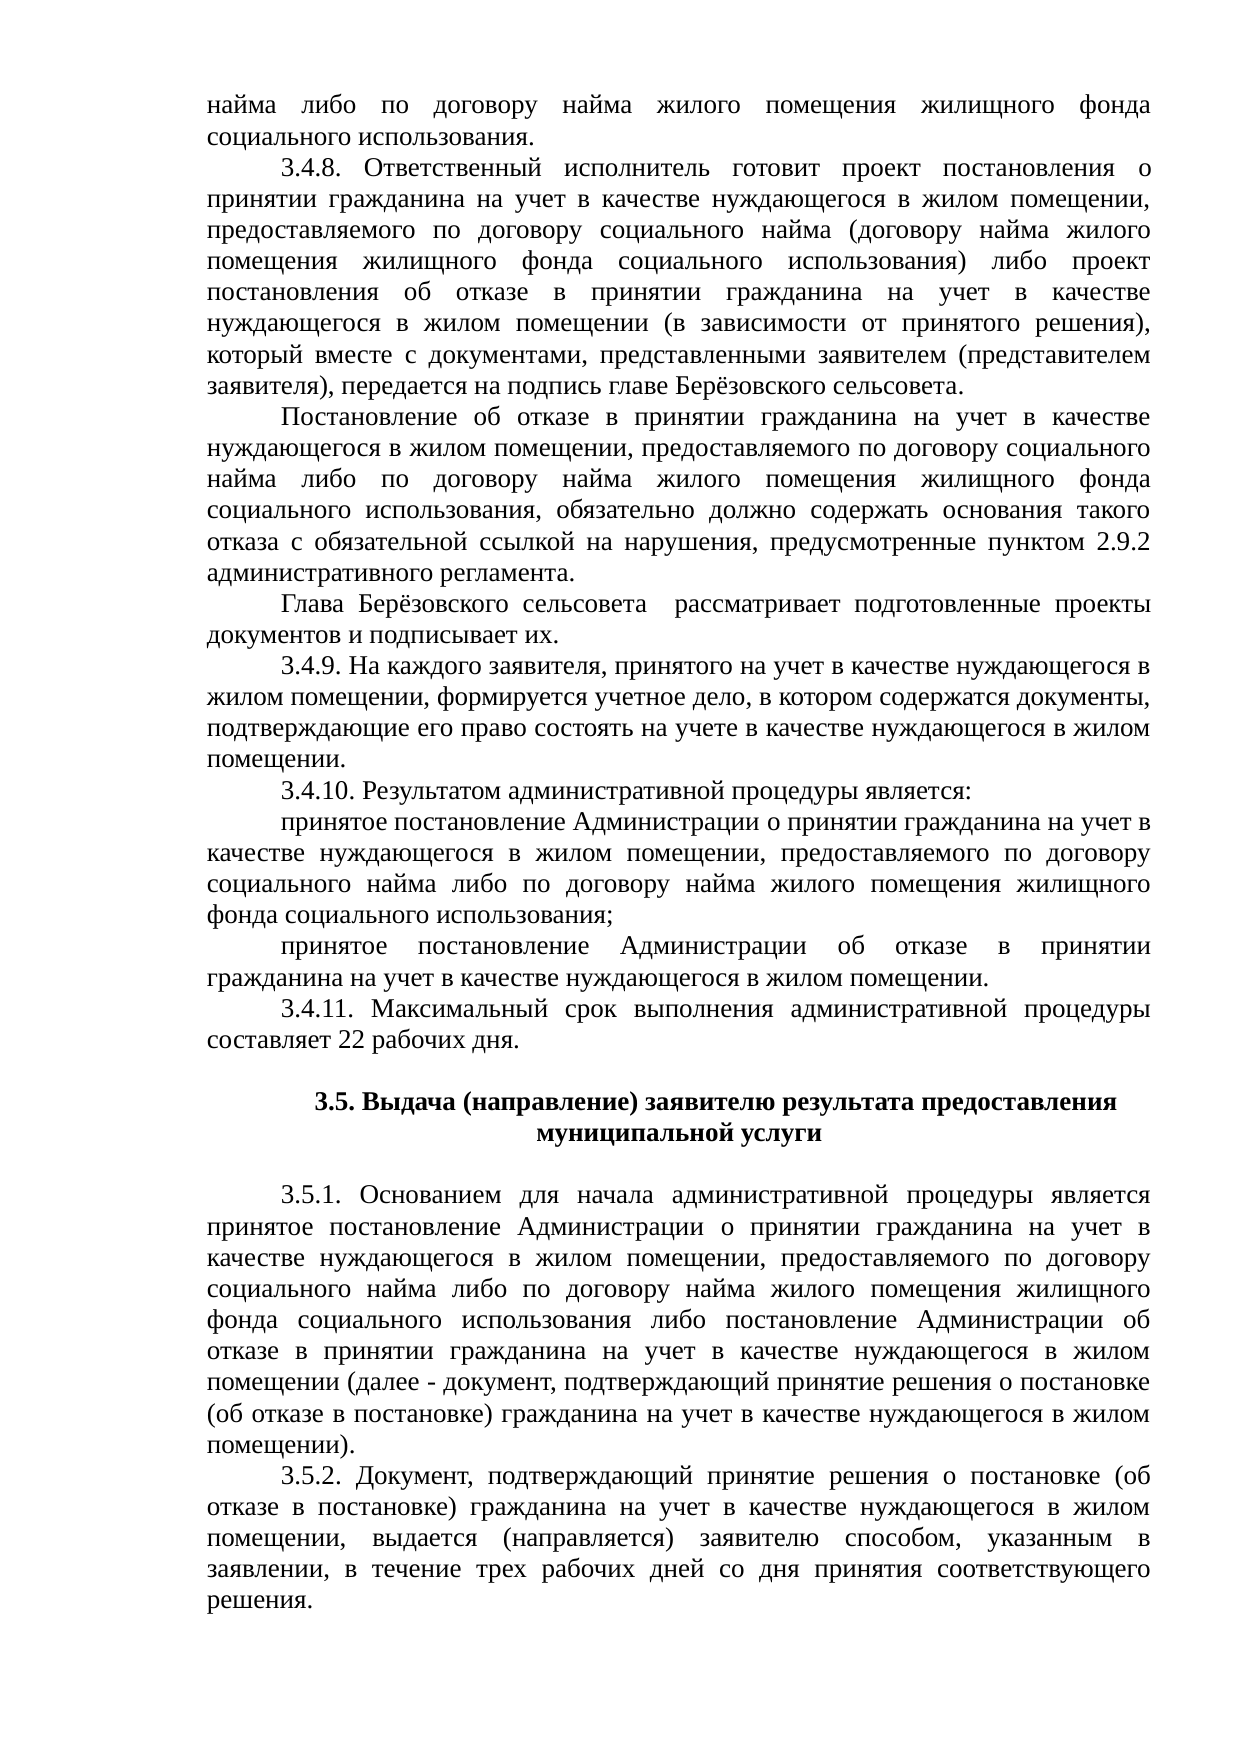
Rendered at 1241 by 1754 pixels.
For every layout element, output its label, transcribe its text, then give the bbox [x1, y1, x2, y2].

text 3.4.11. Максимальный срок выполнения административной процедуры составляет 22 рабочих дня. [207, 992, 1152, 1054]
text Постановление об отказе в принятии гражданина на учет в качестве нуждающегося в жилом помещении, предоставляемого по договору социального найма либо по договору найма жилого помещения жилищного фонда социального использования, обязательно должно содержать основания такого отказа с обязательной ссылкой на нарушения, предусмотренные пунктом 2.9.2 административного регламента. [207, 400, 1152, 587]
text 3.5.1. Основанием для начала административной процедуры является принятое постановление Администрации о принятии гражданина на учет в качестве нуждающегося в жилом помещении, предоставляемого по договору социального найма либо по договору найма жилого помещения жилищного фонда социального использования либо постановление Администрации об отказе в принятии гражданина на учет в качестве нуждающегося в жилом помещении (далее - документ, подтверждающий принятие решения о постановке (об отказе в постановке) гражданина на учет в качестве нуждающегося в жилом помещении). [207, 1179, 1152, 1459]
text найма либо по договору найма жилого помещения жилищного фонда социального использования. [207, 88, 1152, 151]
text 3.4.8. Ответственный исполнитель готовит проект постановления о принятии гражданина на учет в качестве нуждающегося в жилом помещении, предоставляемого по договору социального найма (договору найма жилого помещения жилищного фонда социального использования) либо проект постановления об отказе в принятии гражданина на учет в качестве нуждающегося в жилом помещении (в зависимости от принятого решения), который вместе с документами, представленными заявителем (представителем заявителя), передается на подпись главе Берёзовского сельсовета. [207, 151, 1152, 400]
text 3.4.10. Результатом административной процедуры является: [207, 774, 1152, 805]
text принятое постановление Администрации об отказе в принятии гражданина на учет в качестве нуждающегося в жилом помещении. [207, 929, 1152, 992]
text 3.5. Выдача (направление) заявителю результата предоставления муниципальной услуги [207, 1085, 1152, 1147]
text принятое постановление Администрации о принятии гражданина на учет в качестве нуждающегося в жилом помещении, предоставляемого по договору социального найма либо по договору найма жилого помещения жилищного фонда социального использования; [207, 805, 1152, 929]
text 3.4.9. На каждого заявителя, принятого на учет в качестве нуждающегося в жилом помещении, формируется учетное дело, в котором содержатся документы, подтверждающие его право состоять на учете в качестве нуждающегося в жилом помещении. [207, 649, 1152, 774]
text Глава Берёзовского сельсовета рассматривает подготовленные проекты документов и подписывает их. [207, 587, 1152, 649]
text 3.5.2. Документ, подтверждающий принятие решения о постановке (об отказе в постановке) гражданина на учет в качестве нуждающегося в жилом помещении, выдается (направляется) заявителю способом, указанным в заявлении, в течение трех рабочих дней со дня принятия соответствующего решения. [207, 1459, 1152, 1615]
